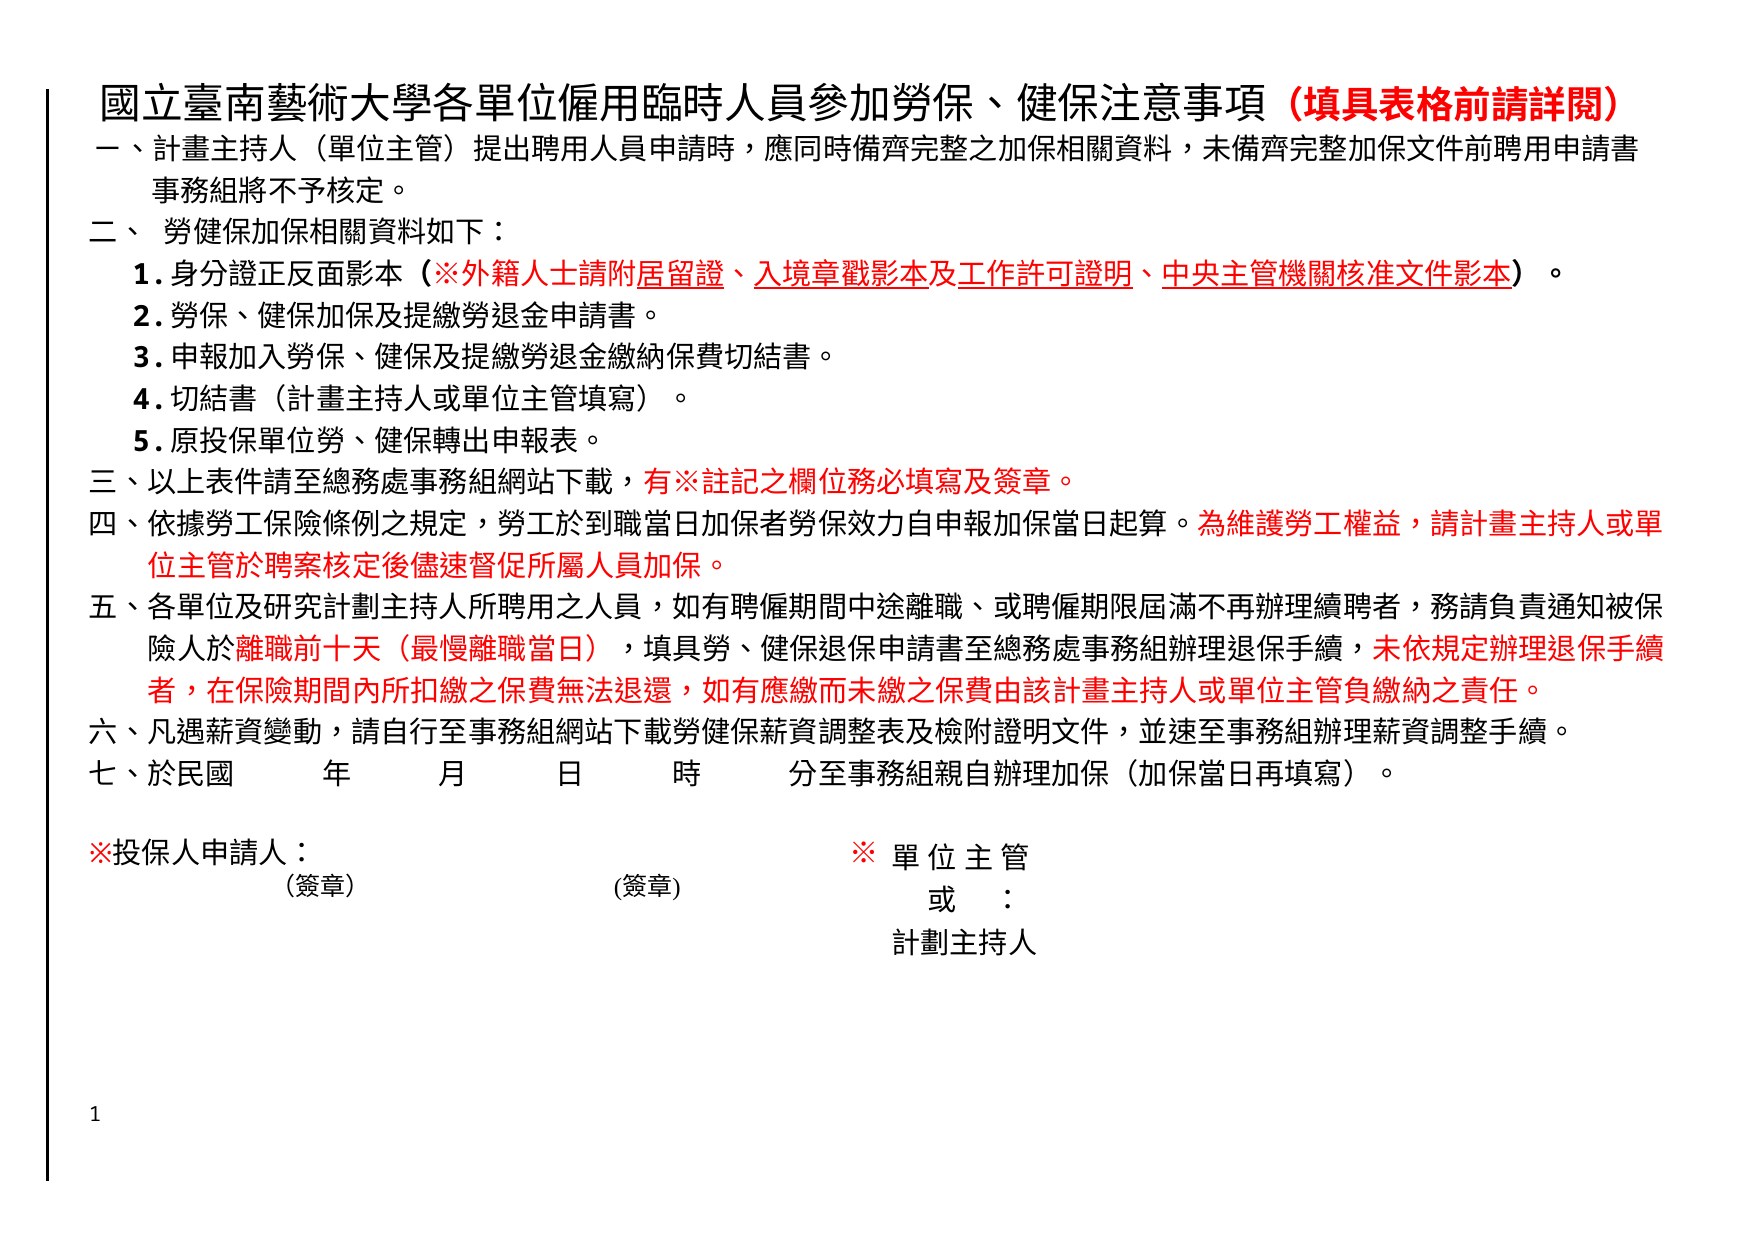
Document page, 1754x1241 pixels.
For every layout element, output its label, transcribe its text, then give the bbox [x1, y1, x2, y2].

text [1138, 839, 1665, 870]
text 四、依據勞工保險條例之規定，勞工於到職當日加保者勞保效力自申報加保當日起算。為維護勞工權益，請計畫主持人或單位主管於聘案核定後儘速督促所屬人員加保。 [89, 501, 1665, 584]
list 原投保單位勞、健保轉出申報表。 [132, 418, 1665, 459]
text 六、凡遇薪資變動，請自行至事務組網站下載勞健保薪資調整表及檢附證明文件，並速至事務組辦理薪資調整手續。 [89, 709, 1665, 751]
text 1 [89, 1076, 1665, 1126]
list 切結書（計畫主持人或單位主管填寫）。 [132, 376, 1665, 418]
text 三、以上表件請至總務處事務組網站下載，有※註記之欄位務必填寫及簽章。 [89, 459, 1665, 501]
text 計劃主持人 [891, 919, 1123, 962]
text 五、各單位及研究計劃主持人所聘用之人員，如有聘僱期間中途離職、或聘僱期限屆滿不再辦理續聘者，務請負責通知被保險人於離職前十天（最慢離職當日），填具勞、健保退保申請書至總務處事務組辦理退保手續，未依規定辦理退保手續者，在保險期間內所扣繳之保費無法退還，如有應繳而未繳之保費由該計畫主持人或單位主管負繳納之責任。 [89, 584, 1665, 709]
list 身分證正反面影本（※外籍人士請附居留證、入境章戳影本及工作許可證明、中央主管機關核准文件影本）。 [132, 251, 1665, 293]
text ㄧ、計畫主持人（單位主管）提出聘用人員申請時，應同時備齊完整之加保相關資料，未備齊完整加保文件前聘用申請書事務組將不予核定。 [94, 126, 1665, 209]
text [1138, 870, 1665, 901]
list 勞保、健保加保及提繳勞退金申請書。 [132, 293, 1665, 334]
text ※投保人申請人： ※ [89, 839, 876, 870]
text 或 ： [891, 877, 1123, 919]
list 申報加入勞保、健保及提繳勞退金繳納保費切結書。 [132, 334, 1665, 376]
list 勞健保加保相關資料如下： [89, 209, 1665, 251]
text 單 位 主 管 [891, 835, 1123, 877]
text 國立臺南藝術大學各單位僱用臨時人員參加勞保、健保注意事項（填具表格前請詳閱） [89, 89, 1665, 126]
text 七、於民國 年 月 日 時 分至事務組親自辦理加保（加保當日再填寫）。 [89, 751, 1665, 793]
text （簽章） (簽章) [89, 870, 876, 901]
